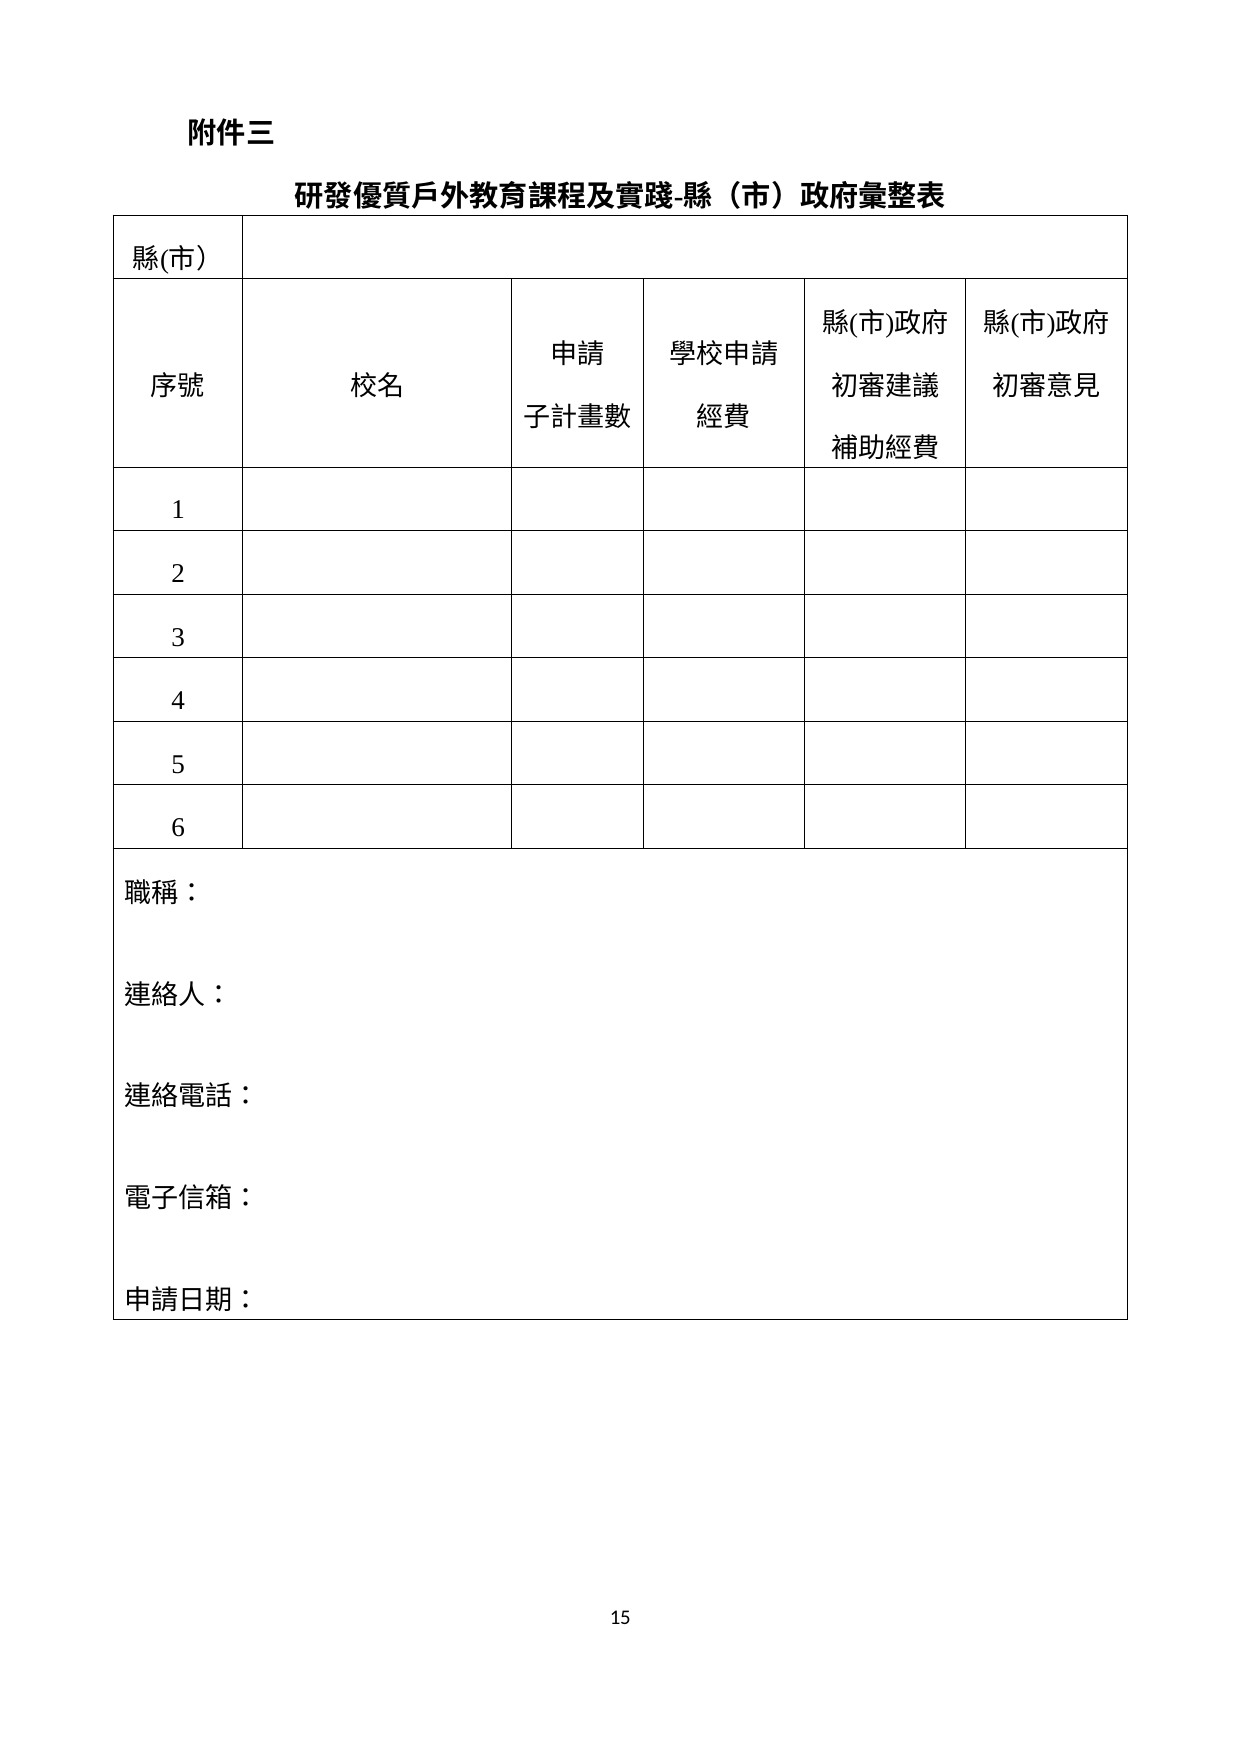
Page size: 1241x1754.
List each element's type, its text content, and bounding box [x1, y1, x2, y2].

table_cell [966, 468, 1127, 530]
table_cell [966, 658, 1127, 721]
table_cell 6 [114, 785, 242, 848]
table_cell [644, 722, 804, 784]
table_cell [243, 785, 511, 848]
table_cell 序號 [114, 279, 242, 467]
table_cell [644, 531, 804, 594]
table_cell [966, 722, 1127, 784]
table_cell 職稱： 連絡人： 連絡電話： 電子信箱： 申請日期： [114, 849, 1127, 1318]
text 附件三 [187, 89, 1053, 152]
table_cell [512, 722, 643, 784]
table_cell [966, 531, 1127, 594]
table_cell [512, 595, 643, 657]
table_header [243, 216, 1127, 278]
table_cell [243, 468, 511, 530]
table_cell 縣(市)政府 初審建議 補助經費 [805, 279, 965, 467]
table_cell 5 [114, 722, 242, 784]
table_cell 3 [114, 595, 242, 657]
table_cell [644, 595, 804, 657]
table_cell 1 [114, 468, 242, 530]
table_header 縣(市） [114, 216, 242, 278]
table_cell [966, 595, 1127, 657]
table_cell 校名 [243, 279, 511, 467]
table_cell [512, 468, 643, 530]
table_cell [512, 658, 643, 721]
table_cell 縣(市)政府 初審意見 [966, 279, 1127, 467]
table_cell [805, 531, 965, 594]
table_cell [805, 785, 965, 848]
table_cell [512, 785, 643, 848]
table_cell [512, 531, 643, 594]
table_cell 學校申請 經費 [644, 279, 804, 467]
table_cell 4 [114, 658, 242, 721]
table_cell 2 [114, 531, 242, 594]
table_cell [644, 468, 804, 530]
table_cell [243, 595, 511, 657]
table_cell [966, 785, 1127, 848]
table_cell 申請 子計畫數 [512, 279, 643, 467]
table_cell [243, 658, 511, 721]
table_cell [805, 468, 965, 530]
table_cell [243, 531, 511, 594]
table_cell [805, 722, 965, 784]
table_cell [243, 722, 511, 784]
table_cell [805, 658, 965, 721]
text 研發優質戶外教育課程及實踐-縣（市）政府彙整表 [187, 152, 1053, 214]
table_cell [644, 658, 804, 721]
table_cell [805, 595, 965, 657]
table_cell [644, 785, 804, 848]
